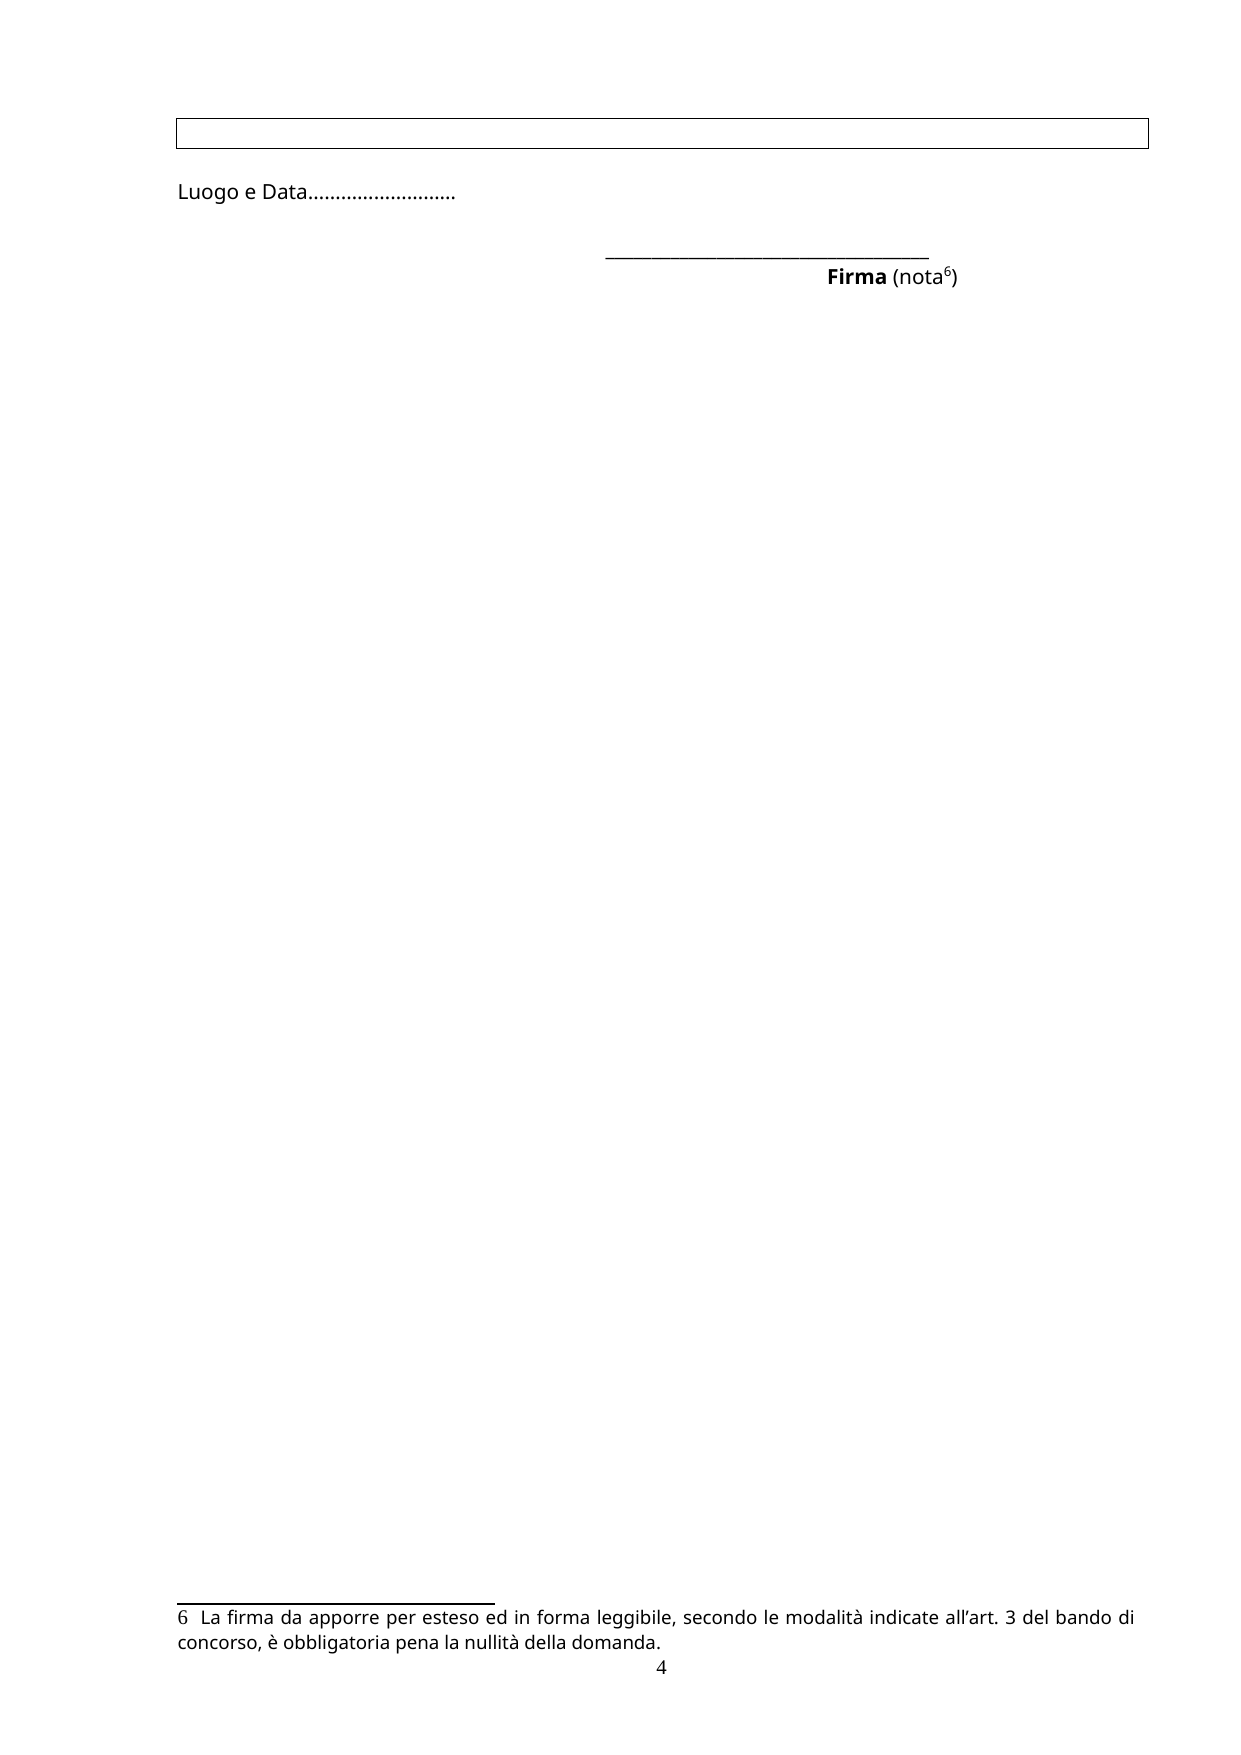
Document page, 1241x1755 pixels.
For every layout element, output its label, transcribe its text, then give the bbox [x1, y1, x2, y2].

text Firma (nota) [177, 262, 1137, 291]
text La firma da apporre per esteso ed in forma leggibile, secondo le modalità indicate all’art. 3 del bando di concorso, è obbligatoria pena la nullità della domanda. [177, 1604, 1137, 1655]
table_header [177, 119, 1148, 148]
text ___________________________________ [177, 234, 1137, 262]
text Luogo e Data……………………… [177, 177, 1137, 206]
